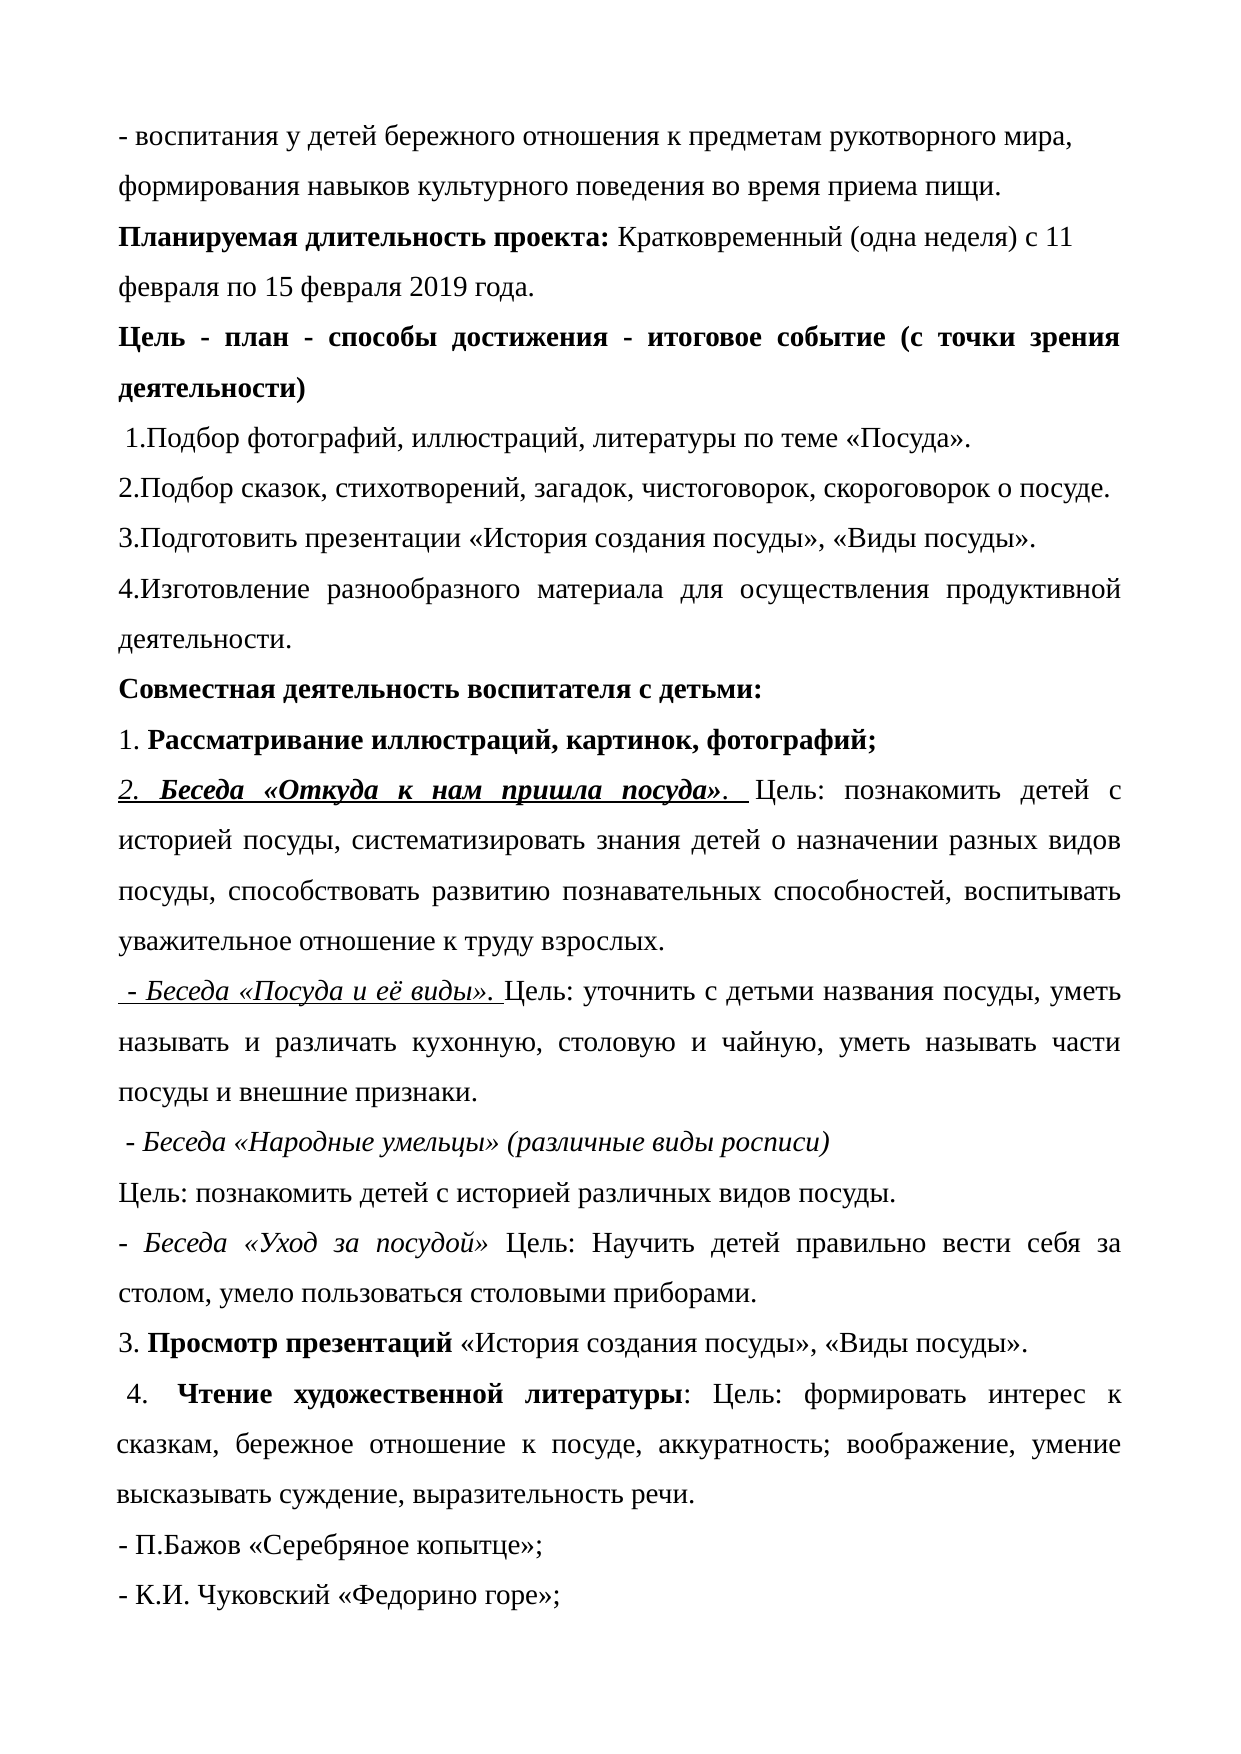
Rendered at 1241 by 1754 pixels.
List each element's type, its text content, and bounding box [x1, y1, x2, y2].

text - К.И. Чуковский «Федорино горе»; [118, 1577, 1122, 1611]
text Планируемая длительность проекта: Кратковременный (одна неделя) с 11 февраля по 15 февраля 2019 года. [118, 219, 1122, 303]
text 2.Подбор сказок, стихотворений, загадок, чистоговорок, скороговорок о посуде. [118, 470, 1122, 504]
text Совместная деятельность воспитателя с детьми: [118, 672, 1122, 705]
text 1. Рассматривание иллюстраций, картинок, фотографий; [118, 722, 1122, 755]
text 1.Подбор фотографий, иллюстраций, литературы по теме «Посуда». [118, 420, 1122, 453]
text - П.Бажов «Серебряное копытце»; [118, 1527, 1122, 1560]
text Цель: познакомить детей с историей различных видов посуды. [118, 1175, 1122, 1208]
text - Беседа «Уход за посудой» Цель: Научить детей правильно вести себя за столом, умело пользоваться столовыми приборами. [118, 1225, 1122, 1309]
text 3. Просмотр презентаций «История создания посуды», «Виды посуды». [118, 1326, 1122, 1359]
text 4.Изготовление разнообразного материала для осуществления продуктивной деятельности. [118, 571, 1122, 655]
text Цель - план - способы достижения - итоговое событие (с точки зрения деятельности) [118, 319, 1122, 403]
text - Беседа «Народные умельцы» (различные виды росписи) [118, 1124, 1122, 1158]
text - воспитания у детей бережного отношения к предметам рукотворного мира, формирования навыков культурного поведения во время приема пищи. [118, 118, 1122, 202]
text 4. Чтение художественной литературы: Цель: формировать интерес к сказкам, бережное отношение к посуде, аккуратность; воображение, умение высказывать суждение, выразительность речи. [116, 1376, 1122, 1510]
text 2. Беседа «Откуда к нам пришла посуда». Цель: познакомить детей с историей посуды, систематизировать знания детей о назначении разных видов посуды, способствовать развитию познавательных способностей, воспитывать уважительное отношение к труду взрослых. [118, 772, 1122, 957]
text - Беседа «Посуда и её виды». Цель: уточнить с детьми названия посуды, уметь называть и различать кухонную, столовую и чайную, уметь называть части посуды и внешние признаки. [118, 973, 1122, 1108]
text 3.Подготовить презентации «История создания посуды», «Виды посуды». [118, 521, 1122, 554]
